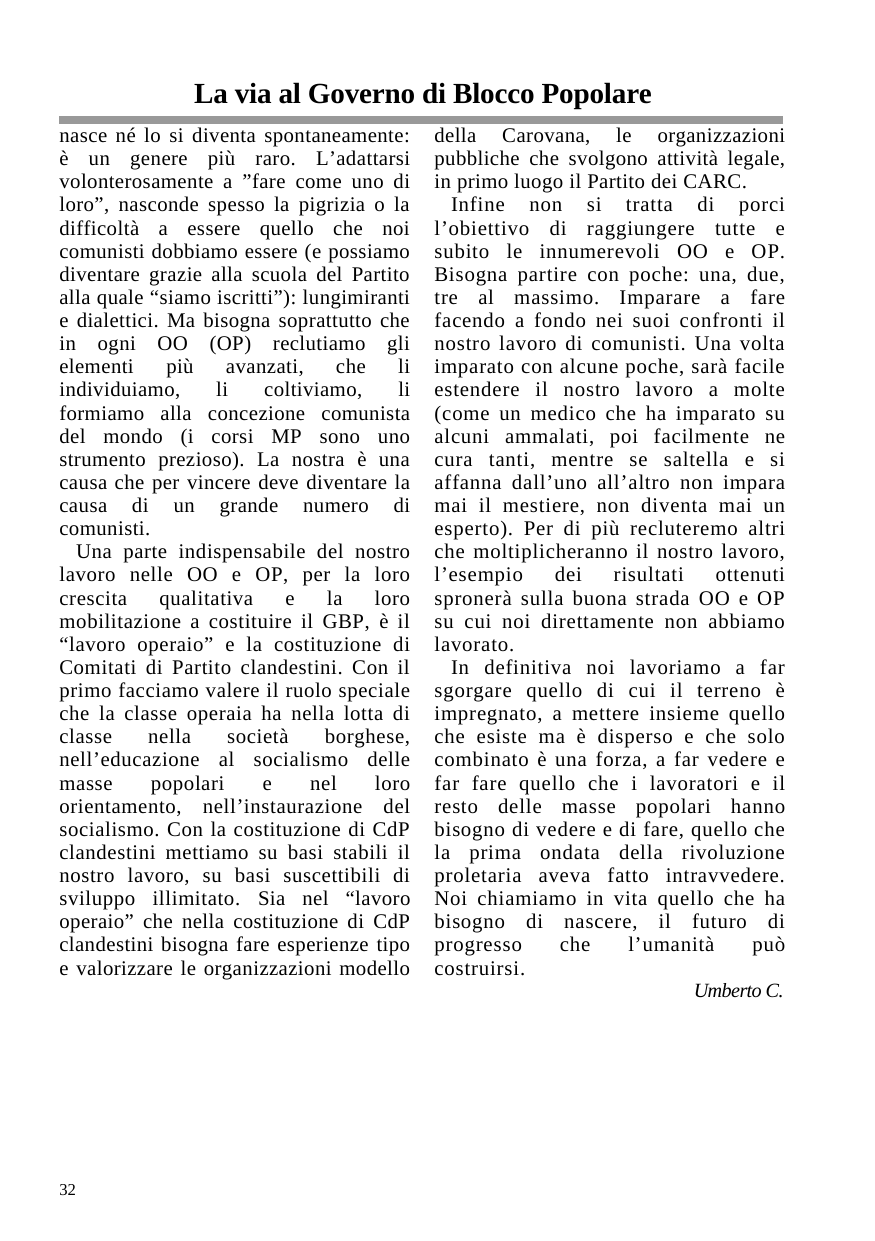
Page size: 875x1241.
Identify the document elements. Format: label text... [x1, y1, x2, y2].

text In definitiva noi lavoriamo a far sgorgare quello di cui il terreno è impregnato, a mettere insieme quello che esiste ma è disperso e che solo combinato è una forza, a far vedere e far fare quello che i lavoratori e il resto delle masse popolari hanno bisogno di vedere e di fare, quello che la prima ondata della rivoluzione proletaria aveva fatto intravvedere. Noi chiamiamo in vita quello che ha bisogno di nascere, il futuro di progresso che l’umanità può costruirsi. [434, 656, 786, 979]
text Una parte indispensabile del nostro lavoro nelle OO e OP, per la loro crescita qualitativa e la loro mobilitazione a costituire il GBP, è il “lavoro operaio” e la costituzione di Comitati di Partito clandestini. Con il primo facciamo valere il ruolo speciale che la classe operaia ha nella lotta di classe nella società borghese, nell’educazione al socialismo delle masse popolari e nel loro orientamento, nell’instaurazione del socialismo. Con la costituzione di CdP clandestini mettiamo su basi stabili il nostro lavoro, su basi suscettibili di sviluppo illimitato. Sia nel “lavoro operaio” che nella costituzione di CdP clandestini bisogna fare esperienze tipo e valorizzare le organizzazioni modello della Carovana, le organizzazioni pubbliche che svolgono attività legale, in primo luogo il Partito dei CARC. [59, 540, 411, 979]
text nasce né lo si diventa spontaneamente: è un genere più raro. L’adattarsi volonterosamente a ”fare come uno di loro”, nasconde spesso la pigrizia o la difficoltà a essere quello che noi comunisti dobbiamo essere (e possiamo diventare grazie alla scuola del Partito alla quale “siamo iscritti”): lungimiranti e dialettici. Ma bisogna soprattutto che in ogni OO (OP) reclutiamo gli elementi più avanzati, che li individuiamo, li coltiviamo, li formiamo alla concezione comunista del mondo (i corsi MP sono uno strumento prezioso). La nostra è una causa che per vincere deve diventare la causa di un grande numero di comunisti. [59, 124, 411, 540]
text Infine non si tratta di porci l’obiettivo di raggiungere tutte e subito le innumerevoli OO e OP. Bisogna partire con poche: una, due, tre al massimo. Imparare a fare facendo a fondo nei suoi confronti il nostro lavoro di comunisti. Una volta imparato con alcune poche, sarà facile estendere il nostro lavoro a molte (come un medico che ha imparato su alcuni ammalati, poi facilmente ne cura tanti, mentre se saltella e si affanna dall’uno all’altro non impara mai il mestiere, non diventa mai un esperto). Per di più recluteremo altri che moltiplicheranno il nostro lavoro, l’esempio dei risultati ottenuti spronerà sulla buona strada OO e OP su cui noi direttamente non abbiamo lavorato. [434, 193, 786, 656]
text Una parte indispensabile del nostro lavoro nelle OO e OP, per la loro crescita qualitativa e la loro mobilitazione a costituire il GBP, è il “lavoro operaio” e la costituzione di Comitati di Partito clandestini. Con il primo facciamo valere il ruolo speciale che la classe operaia ha nella lotta di classe nella società borghese, nell’educazione al socialismo delle masse popolari e nel loro orientamento, nell’instaurazione del socialismo. Con la costituzione di CdP clandestini mettiamo su basi stabili il nostro lavoro, su basi suscettibili di sviluppo illimitato. Sia nel “lavoro operaio” che nella costituzione di CdP clandestini bisogna fare esperienze tipo e valorizzare le organizzazioni modello della Carovana, le organizzazioni pubbliche che svolgono attività legale, in primo luogo il Partito dei CARC. [434, 94, 786, 193]
text La via al Governo di Blocco Popolare [63, 77, 782, 110]
text Umberto C. [434, 979, 786, 1002]
